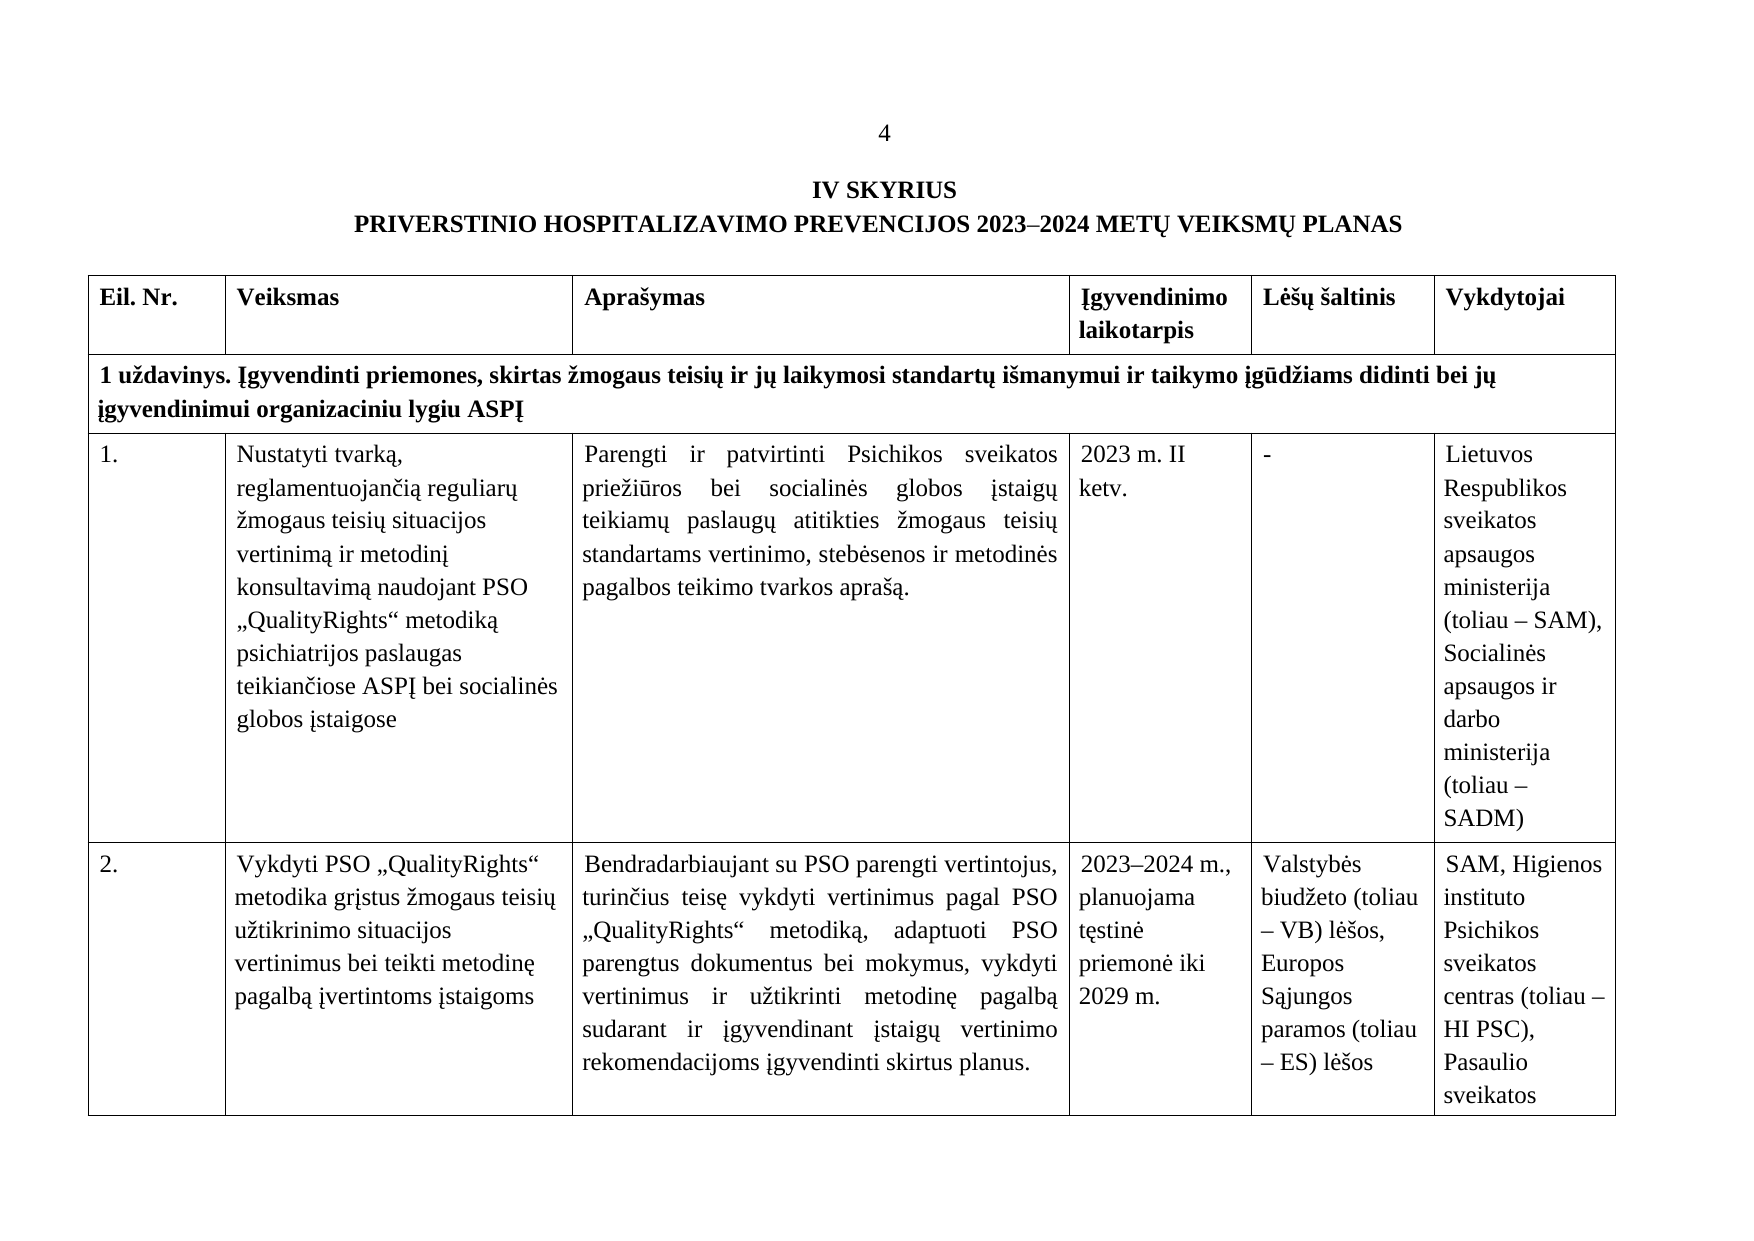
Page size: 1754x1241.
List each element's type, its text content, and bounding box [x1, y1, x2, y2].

table_cell Parengti ir patvirtinti Psichikos sveikatos priežiūros bei socialinės globos įstaigų teikiamų paslaugų atitikties žmogaus teisių standartams vertinimo, stebėsenos ir metodinės pagalbos teikimo tvarkos aprašą. [573, 434, 1069, 842]
table_header Lėšų šaltinis [1252, 276, 1434, 354]
table_cell Nustatyti tvarką, reglamentuojančią reguliarų žmogaus teisių situacijos vertinimą ir metodinį konsultavimą naudojant PSO „QualityRights“ metodiką psichiatrijos paslaugas teikiančiose ASPĮ bei socialinės globos įstaigose [226, 434, 572, 842]
table_header Aprašymas [573, 276, 1069, 354]
table_header Eil. Nr. [89, 276, 225, 354]
table_header Veiksmas [226, 276, 572, 354]
text IV SKYRIUS [89, 176, 1680, 204]
table_cell 2. [89, 843, 225, 1114]
table_cell 2023 m. II ketv. [1070, 434, 1251, 842]
table_cell 1 uždavinys. Įgyvendinti priemones, skirtas žmogaus teisių ir jų laikymosi standartų išmanymui ir taikymo įgūdžiams didinti bei jų įgyvendinimui organizaciniu lygiu ASPĮ [89, 355, 1615, 433]
table_cell Vykdyti PSO „QualityRights“ metodika grįstus žmogaus teisių užtikrinimo situacijos vertinimus bei teikti metodinę pagalbą įvertintoms įstaigoms [226, 843, 572, 1114]
table_cell Lietuvos Respublikos sveikatos apsaugos ministerija (toliau – SAM), Socialinės apsaugos ir darbo ministerija (toliau – SADM) [1435, 434, 1615, 842]
table_cell Valstybės biudžeto (toliau – VB) lėšos, Europos Sąjungos paramos (toliau – ES) lėšos [1252, 843, 1434, 1114]
table_cell Bendradarbiaujant su PSO parengti vertintojus, turinčius teisę vykdyti vertinimus pagal PSO „QualityRights“ metodiką, adaptuoti PSO parengtus dokumentus bei mokymus, vykdyti vertinimus ir užtikrinti metodinę pagalbą sudarant ir įgyvendinant įstaigų vertinimo rekomendacijoms įgyvendinti skirtus planus. [573, 843, 1069, 1114]
table_header Vykdytojai [1435, 276, 1615, 354]
table_cell 2023–2024 m., planuojama tęstinė priemonė iki 2029 m. [1070, 843, 1251, 1114]
text PRIVERSTINIO hospitalizavimo PREVENCIJOS 2023–2024 mETŲ veiksmų planAS [89, 209, 1680, 237]
table_cell 1. [89, 434, 225, 842]
table_cell - [1252, 434, 1434, 842]
table_cell SAM, Higienos instituto Psichikos sveikatos centras (toliau – HI PSC), Pasaulio sveikatos [1435, 843, 1615, 1114]
table_header Įgyvendinimo laikotarpis [1070, 276, 1251, 354]
